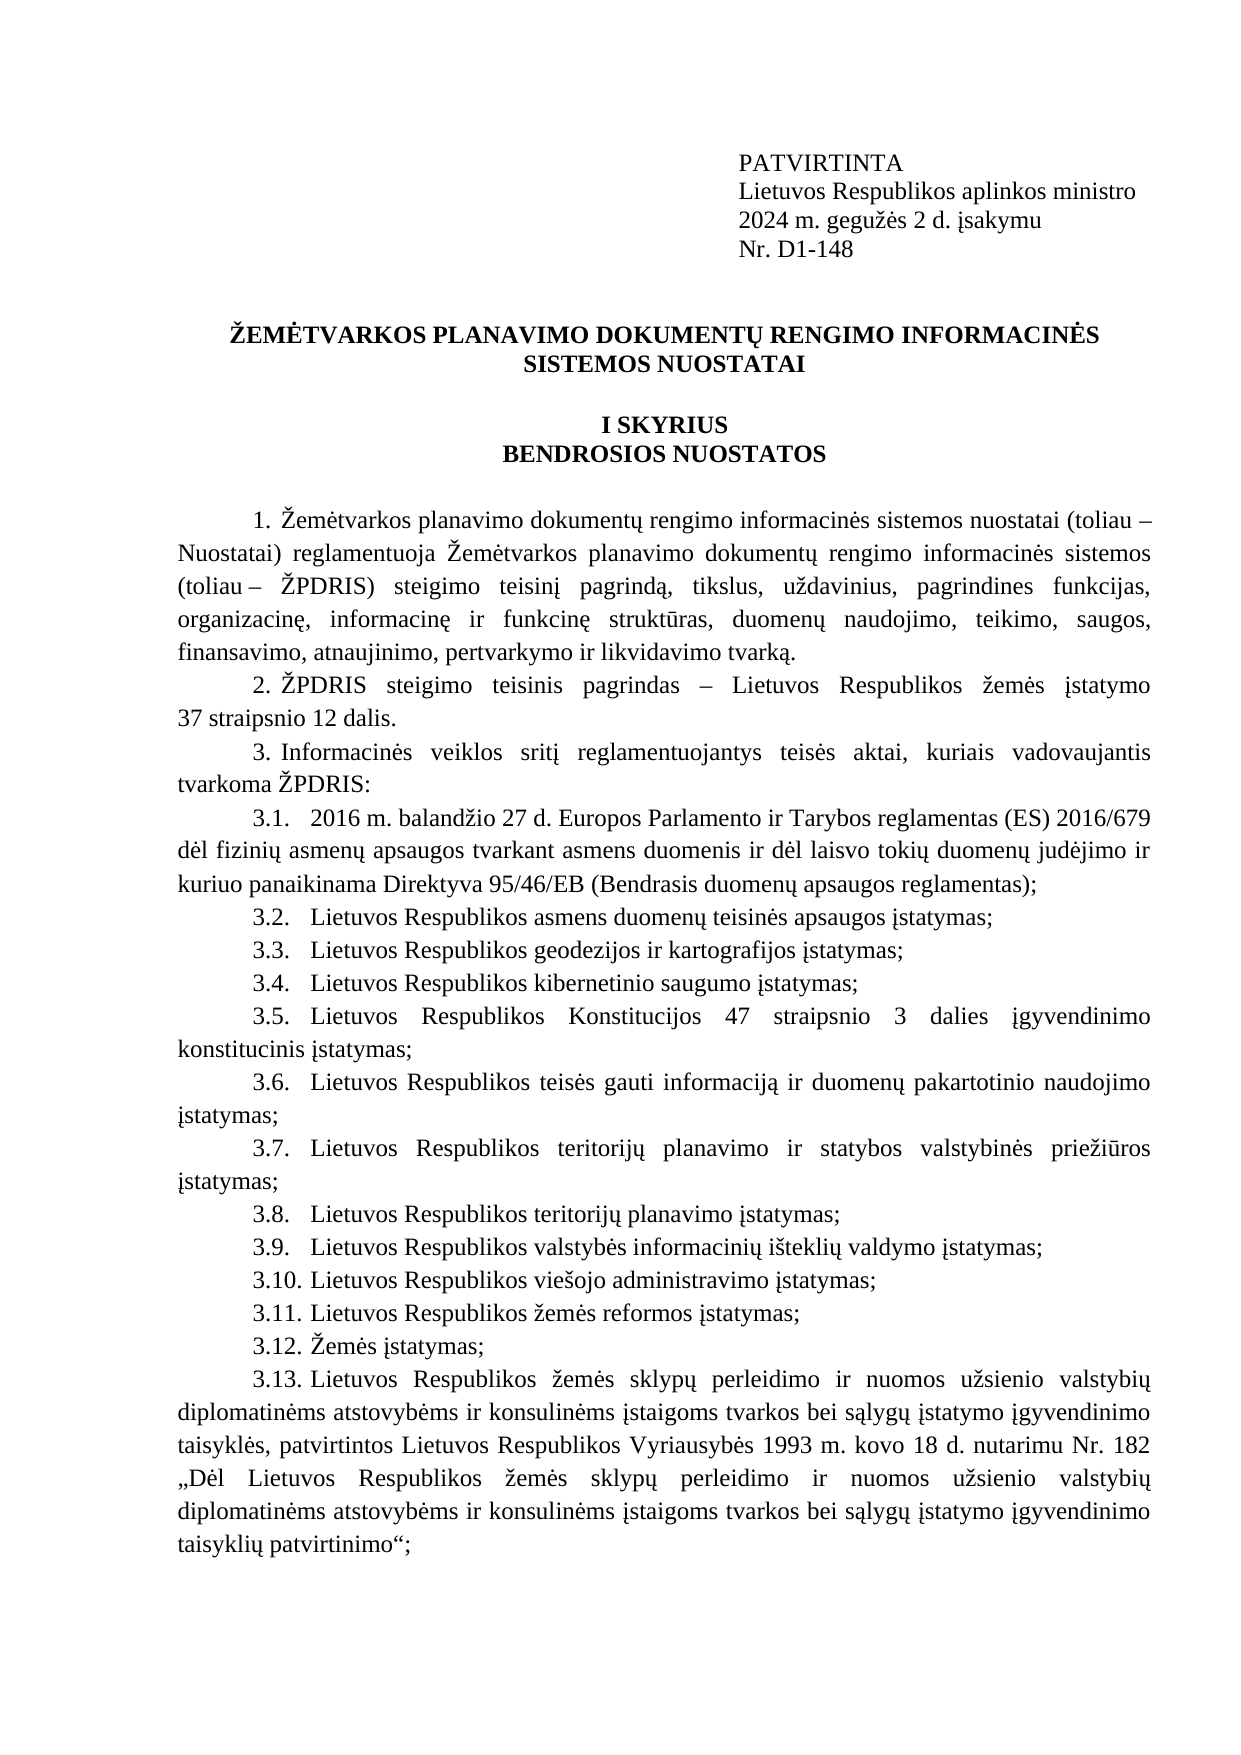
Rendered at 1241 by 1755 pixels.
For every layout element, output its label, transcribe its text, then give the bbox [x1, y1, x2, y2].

text 1. Žemėtvarkos planavimo dokumentų rengimo informacinės sistemos nuostatai (toliau –Nuostatai) reglamentuoja Žemėtvarkos planavimo dokumentų rengimo informacinės sistemos (toliau – ŽPDRIS) steigimo teisinį pagrindą, tikslus, uždavinius, pagrindines funkcijas, organizacinę, informacinę ir funkcinę struktūras, duomenų naudojimo, teikimo, saugos, finansavimo, atnaujinimo, pertvarkymo ir likvidavimo tvarką. [177, 505, 1152, 666]
text Lietuvos Respublikos aplinkos ministro [738, 176, 1152, 205]
text 3.4. Lietuvos Respublikos kibernetinio saugumo įstatymas; [177, 968, 1152, 996]
text 3.6. Lietuvos Respublikos teisės gauti informaciją ir duomenų pakartotinio naudojimo įstatymas; [177, 1067, 1152, 1128]
text 3.2. Lietuvos Respublikos asmens duomenų teisinės apsaugos įstatymas; [177, 902, 1152, 930]
text 3.1. 2016 m. balandžio 27 d. Europos Parlamento ir Tarybos reglamentas (ES) 2016/679 dėl fizinių asmenų apsaugos tvarkant asmens duomenis ir dėl laisvo tokių duomenų judėjimo ir kuriuo panaikinama Direktyva 95/46/EB (Bendrasis duomenų apsaugos reglamentas); [177, 803, 1152, 897]
text 2. ŽPDRIS steigimo teisinis pagrindas – Lietuvos Respublikos žemės įstatymo 37 straipsnio 12 dalis. [177, 671, 1152, 732]
text 3.11. Lietuvos Respublikos žemės reformos įstatymas; [177, 1298, 1152, 1327]
text I SKYRIUS [177, 411, 1152, 439]
text 3.3. Lietuvos Respublikos geodezijos ir kartografijos įstatymas; [177, 935, 1152, 963]
text 3.12. Žemės įstatymas; [177, 1331, 1152, 1360]
text 3.8. Lietuvos Respublikos teritorijų planavimo įstatymas; [177, 1199, 1152, 1228]
text 3. Informacinės veiklos sritį reglamentuojantys teisės aktai, kuriais vadovaujantis tvarkoma ŽPDRIS: [177, 737, 1152, 798]
text 2024 m. gegužės 2 d. įsakymu [738, 205, 1152, 234]
text PATVIRTINTA [738, 148, 1152, 176]
text 3.10. Lietuvos Respublikos viešojo administravimo įstatymas; [177, 1265, 1152, 1294]
text Nr. D1-148 [738, 234, 1152, 263]
text ŽEMĖTVARKOS PLANAVIMO DOKUMENTŲ RENGIMO INFORMACINĖS SISTEMOS NUOSTATAI [177, 320, 1152, 378]
text BENDROSIOS NUOSTATOS [177, 439, 1152, 468]
text 3.13. Lietuvos Respublikos žemės sklypų perleidimo ir nuomos užsienio valstybių diplomatinėms atstovybėms ir konsulinėms įstaigoms tvarkos bei sąlygų įstatymo įgyvendinimo taisyklės, patvirtintos Lietuvos Respublikos Vyriausybės 1993 m. kovo 18 d. nutarimu Nr. 182 „Dėl Lietuvos Respublikos žemės sklypų perleidimo ir nuomos užsienio valstybių diplomatinėms atstovybėms ir konsulinėms įstaigoms tvarkos bei sąlygų įstatymo įgyvendinimo taisyklių patvirtinimo“; [177, 1364, 1152, 1558]
text 3.9. Lietuvos Respublikos valstybės informacinių išteklių valdymo įstatymas; [177, 1232, 1152, 1261]
text 3.5. Lietuvos Respublikos Konstitucijos 47 straipsnio 3 dalies įgyvendinimo konstitucinis įstatymas; [177, 1001, 1152, 1062]
text 3.7. Lietuvos Respublikos teritorijų planavimo ir statybos valstybinės priežiūros įstatymas; [177, 1133, 1152, 1194]
